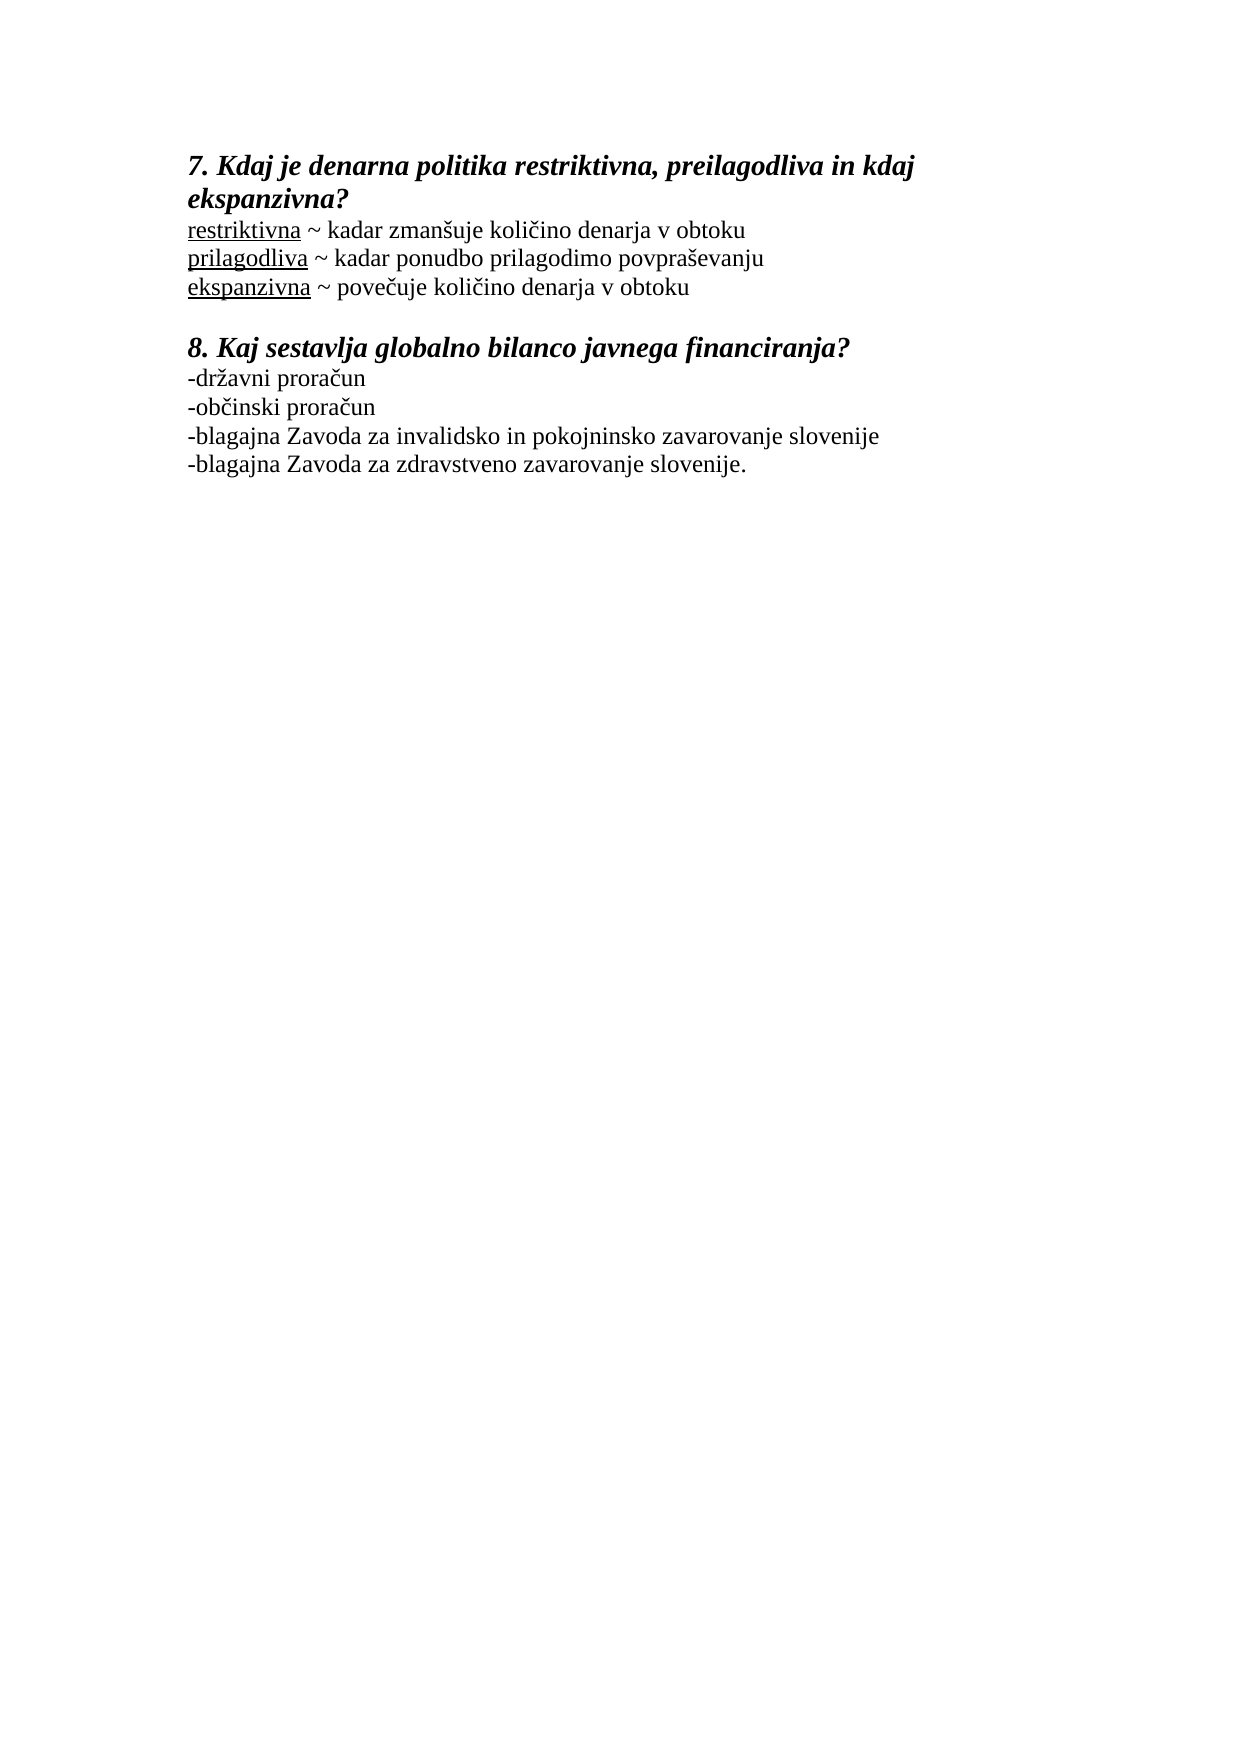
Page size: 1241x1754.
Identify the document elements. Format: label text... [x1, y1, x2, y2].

text 8. Kaj sestavlja globalno bilanco javnega financiranja? [187, 330, 1078, 363]
text -občinski proračun [187, 392, 1078, 421]
text 7. Kdaj je denarna politika restriktivna, preilagodliva in kdaj ekspanzivna? [187, 148, 1078, 215]
text -blagajna Zavoda za zdravstveno zavarovanje slovenije. [187, 449, 1078, 478]
text prilagodliva ~ kadar ponudbo prilagodimo povpraševanju [187, 243, 1078, 272]
text restriktivna ~ kadar zmanšuje količino denarja v obtoku [187, 215, 1078, 243]
text -blagajna Zavoda za invalidsko in pokojninsko zavarovanje slovenije [187, 421, 1078, 449]
text -državni proračun [187, 363, 1078, 392]
text ekspanzivna ~ povečuje količino denarja v obtoku [187, 272, 1078, 301]
